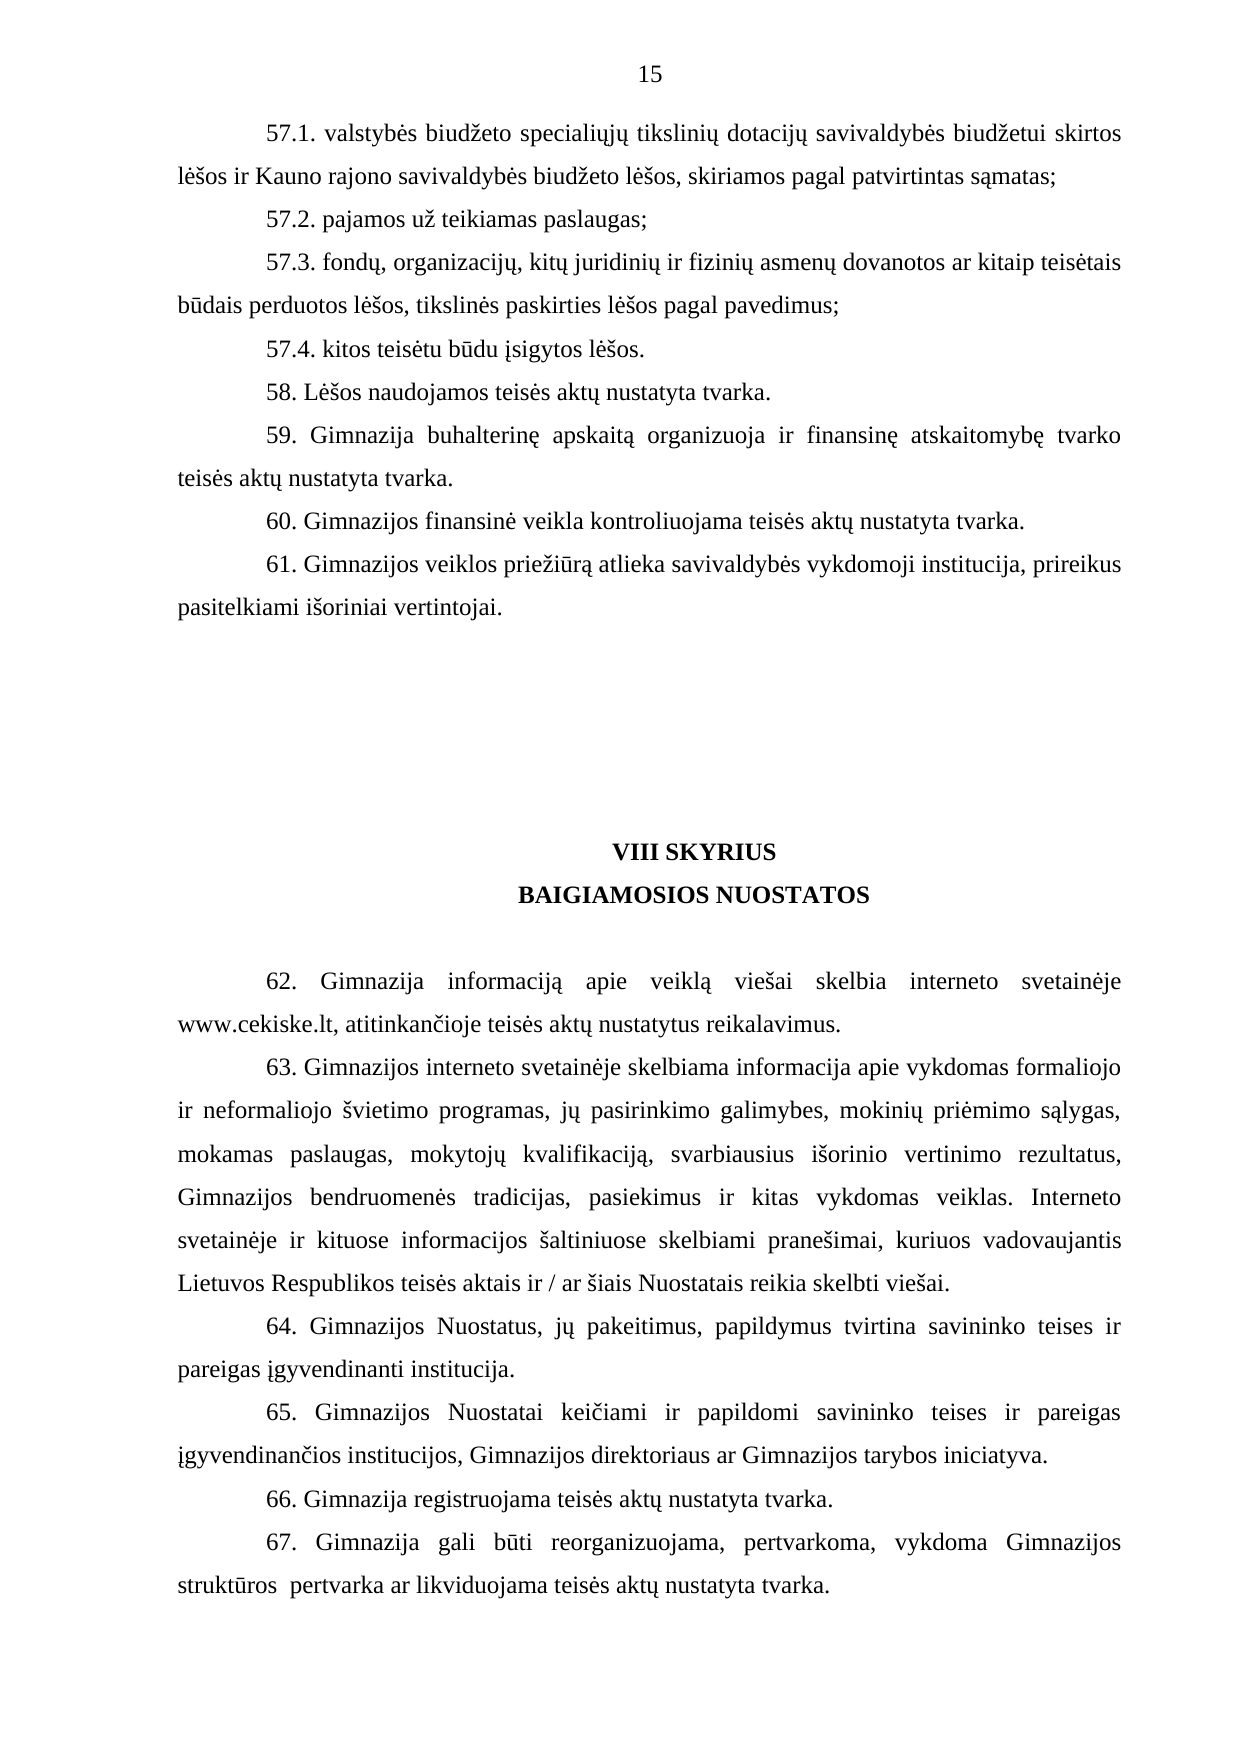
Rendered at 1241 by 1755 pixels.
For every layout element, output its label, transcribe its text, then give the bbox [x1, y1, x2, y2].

text 61. Gimnazijos veiklos priežiūrą atlieka savivaldybės vykdomoji institucija, prireikus pasitelkiami išoriniai vertintojai. [177, 549, 1122, 621]
text 57.4. kitos teisėtu būdu įsigytos lėšos. [177, 334, 1122, 362]
text 57.2. pajamos už teikiamas paslaugas; [177, 204, 1122, 233]
text 67. Gimnazija gali būti reorganizuojama, pertvarkoma, vykdoma Gimnazijos struktūros pertvarka ar likviduojama teisės aktų nustatyta tvarka. [177, 1527, 1122, 1599]
text 66. Gimnazija registruojama teisės aktų nustatyta tvarka. [177, 1484, 1122, 1512]
text 59. Gimnazija buhalterinę apskaitą organizuoja ir finansinę atskaitomybę tvarko teisės aktų nustatyta tvarka. [177, 420, 1122, 492]
text 57.1. valstybės biudžeto specialiųjų tikslinių dotacijų savivaldybės biudžetui skirtos lėšos ir Kauno rajono savivaldybės biudžeto lėšos, skiriamos pagal patvirtintas sąmatas; [177, 118, 1122, 190]
text 58. Lėšos naudojamos teisės aktų nustatyta tvarka. [177, 377, 1122, 406]
text VIII SKYRIUS [177, 837, 1122, 866]
text BAIGIAMOSIOS NUOSTATOS [177, 880, 1122, 909]
text 63. Gimnazijos interneto svetainėje skelbiama informacija apie vykdomas formaliojo ir neformaliojo švietimo programas, jų pasirinkimo galimybes, mokinių priėmimo sąlygas, mokamas paslaugas, mokytojų kvalifikaciją, svarbiausius išorinio vertinimo rezultatus, Gimnazijos bendruomenės tradicijas, pasiekimus ir kitas vykdomas veiklas. Interneto svetainėje ir kituose informacijos šaltiniuose skelbiami pranešimai, kuriuos vadovaujantis Lietuvos Respublikos teisės aktais ir / ar šiais Nuostatais reikia skelbti viešai. [177, 1052, 1122, 1297]
text 64. Gimnazijos Nuostatus, jų pakeitimus, papildymus tvirtina savininko teises ir pareigas įgyvendinanti institucija. [177, 1311, 1122, 1383]
text 65. Gimnazijos Nuostatai keičiami ir papildomi savininko teises ir pareigas įgyvendinančios institucijos, Gimnazijos direktoriaus ar Gimnazijos tarybos iniciatyva. [177, 1397, 1122, 1469]
text 60. Gimnazijos finansinė veikla kontroliuojama teisės aktų nustatyta tvarka. [177, 506, 1122, 535]
text 57.3. fondų, organizacijų, kitų juridinių ir fizinių asmenų dovanotos ar kitaip teisėtais būdais perduotos lėšos, tikslinės paskirties lėšos pagal pavedimus; [177, 247, 1122, 319]
text 62. Gimnazija informaciją apie veiklą viešai skelbia interneto svetainėje www.cekiske.lt, atitinkančioje teisės aktų nustatytus reikalavimus. [177, 966, 1122, 1038]
